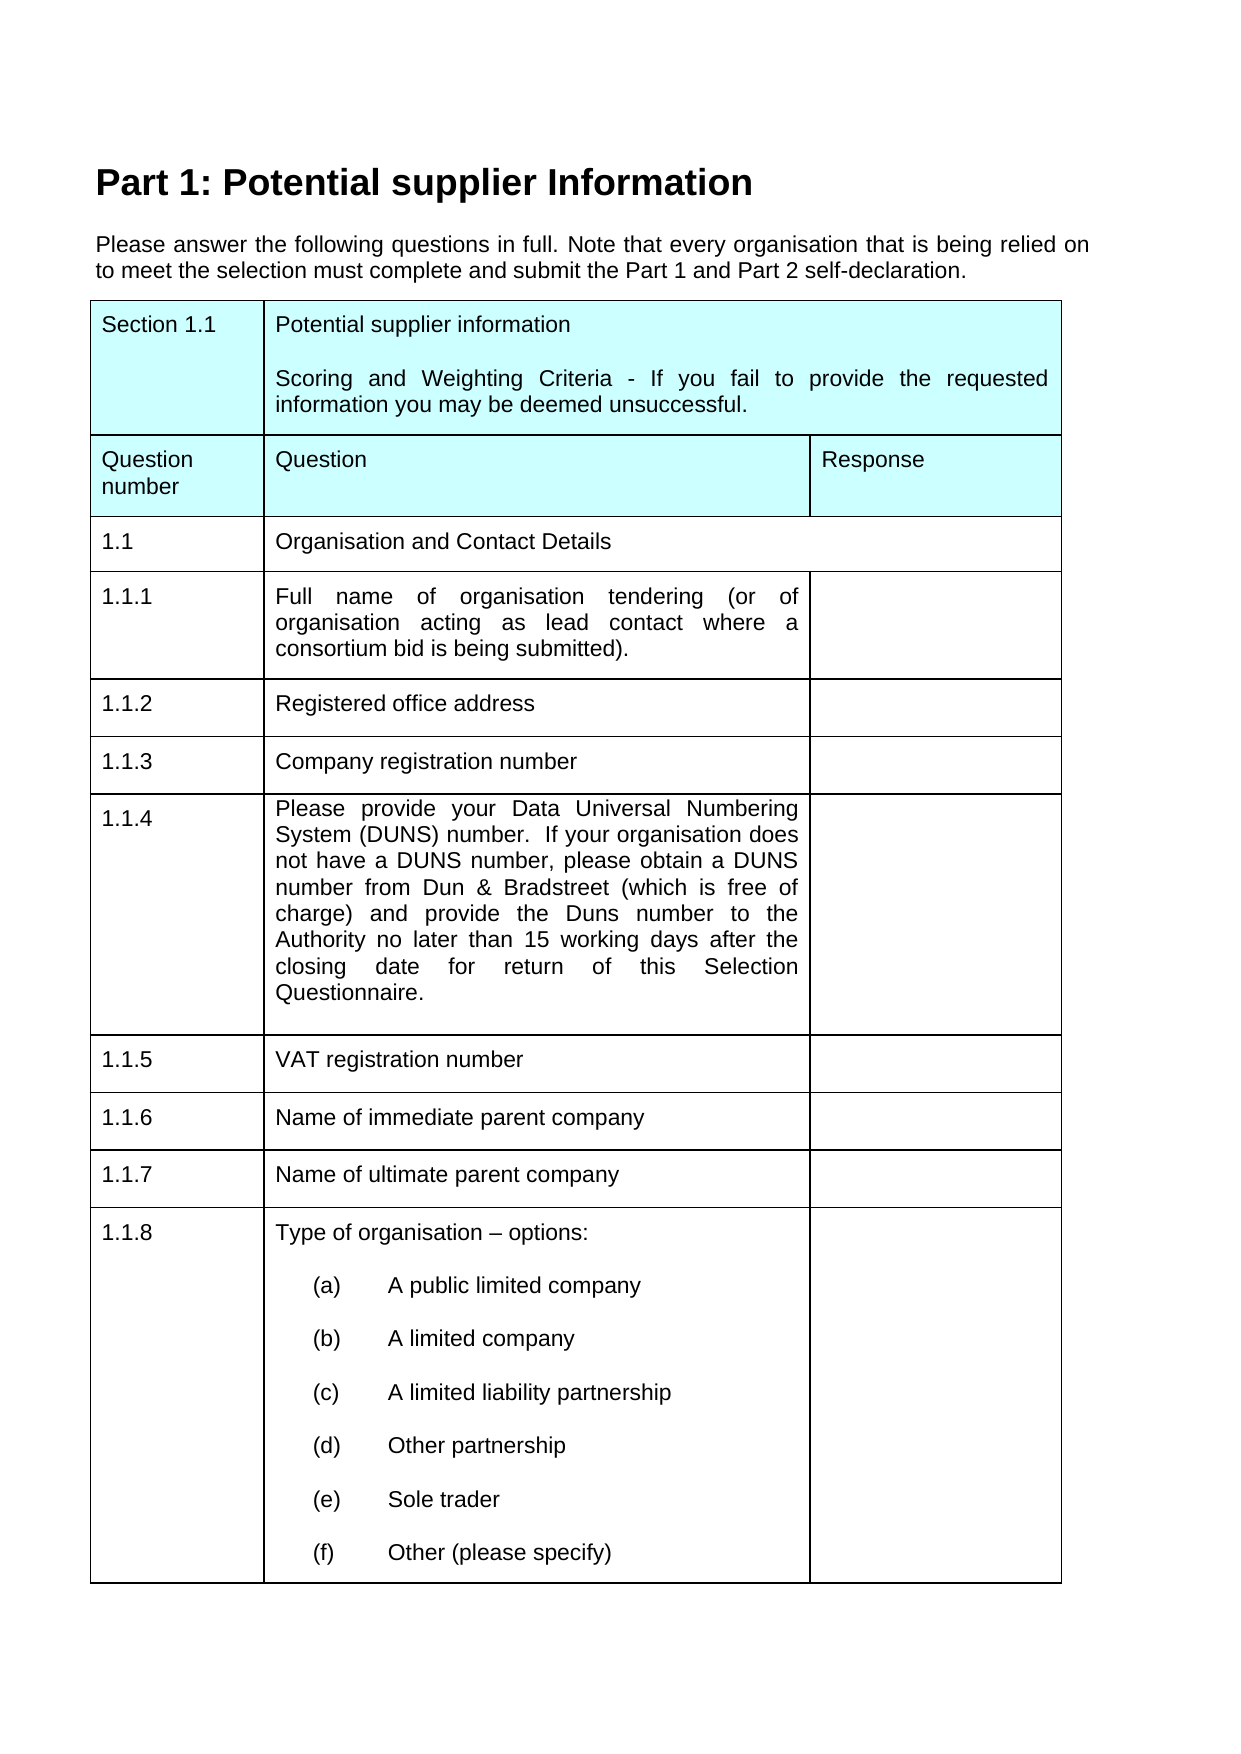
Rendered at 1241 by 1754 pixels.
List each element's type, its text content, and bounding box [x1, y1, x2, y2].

table_cell Question number [91, 436, 263, 516]
table_header Potential supplier information Scoring and Weighting Criteria - If you fail to provide the requested information you may be deemed unsuccessful. [265, 301, 1061, 434]
table_cell VAT registration number [265, 1036, 809, 1092]
table_cell 1.1.6 [91, 1093, 263, 1149]
table_cell 1.1.7 [91, 1151, 263, 1206]
text Please answer the following questions in full. Note that every organisation that is being relied on to meet the selection must complete and submit the Part 1 and Part 2 self-declaration. [95, 231, 1090, 283]
table_cell Response [811, 436, 1061, 516]
table_cell 1.1.2 [91, 680, 263, 736]
table_cell 1.1.3 [91, 737, 263, 793]
text Part 1: Potential supplier Information [95, 160, 1090, 203]
table_cell 1.1.5 [91, 1036, 263, 1092]
table_cell 1.1.1 [91, 572, 263, 678]
table_cell [811, 680, 1061, 736]
table_cell Type of organisation – options: A public limited company A limited company A limited liability partnership Other partnership Sole trader Other (please specify) [265, 1208, 809, 1582]
table_cell 1.1 [91, 517, 263, 571]
table_cell [811, 1151, 1061, 1206]
table_cell [811, 1036, 1061, 1092]
table_cell [811, 795, 1061, 1034]
table_cell Name of immediate parent company [265, 1093, 809, 1149]
table_cell [811, 572, 1061, 678]
table_cell Name of ultimate parent company [265, 1151, 809, 1206]
table_cell Company registration number [265, 737, 809, 793]
table_cell Organisation and Contact Details [265, 517, 1061, 571]
table_cell Question [265, 436, 809, 516]
table_cell [811, 737, 1061, 793]
table_cell 1.1.4 [91, 795, 263, 1034]
table_cell [811, 1208, 1061, 1582]
table_cell [811, 1093, 1061, 1149]
table_cell Registered office address [265, 680, 809, 736]
table_cell Please provide your Data Universal Numbering System (DUNS) number. If your organisation does not have a DUNS number, please obtain a DUNS number from Dun & Bradstreet (which is free of charge) and provide the Duns number to the Authority no later than 15 working days after the closing date for return of this Selection Questionnaire. [265, 795, 809, 1034]
table_cell 1.1.8 [91, 1208, 263, 1582]
table_cell Full name of organisation tendering (or of organisation acting as lead contact where a consortium bid is being submitted). [265, 572, 809, 678]
table_header Section 1.1 [91, 301, 263, 434]
